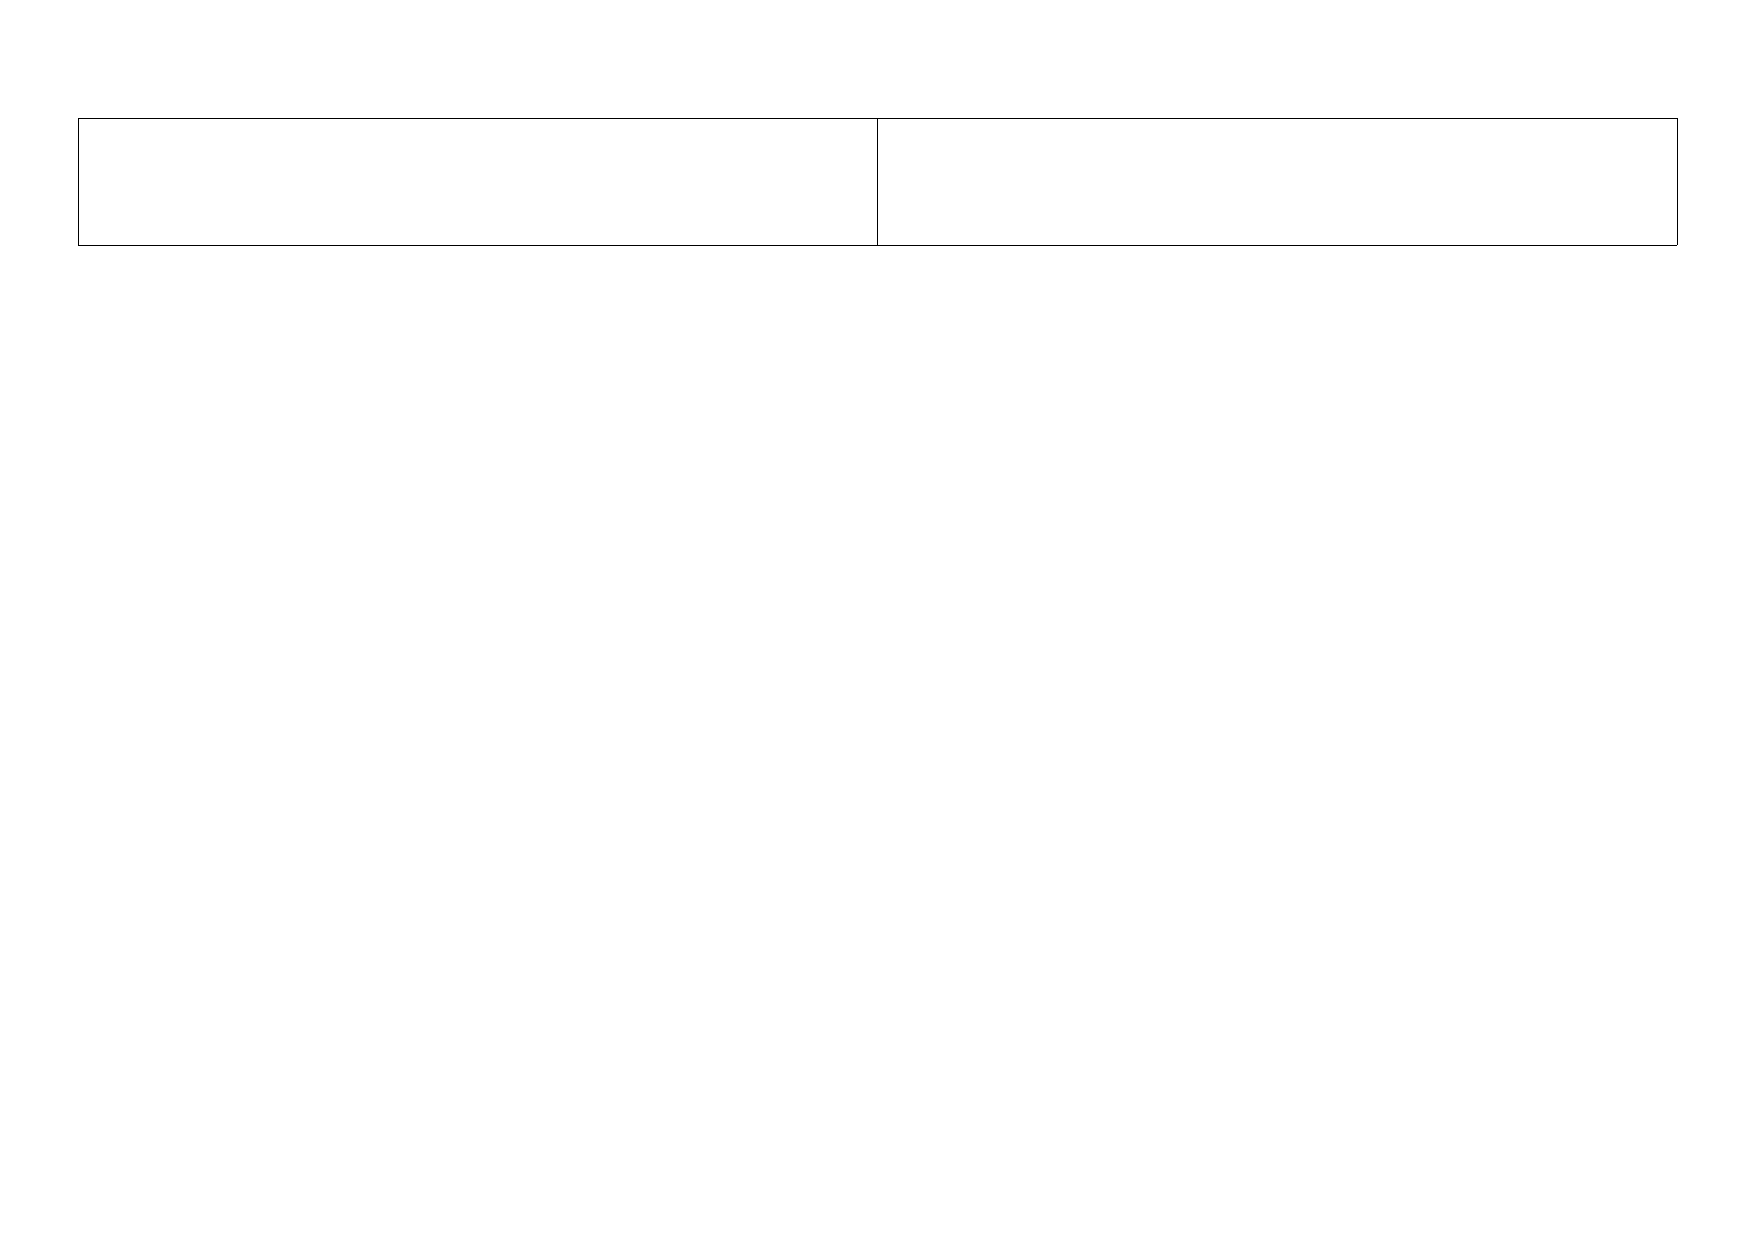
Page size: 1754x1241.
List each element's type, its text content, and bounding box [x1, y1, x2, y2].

table_cell - opakování písně z minulého týdne – KARKULKA - nácvik básně „KOBLÍŽEK“ s doprovodem pohybu - poslech písně na DVD: „Budulínku, neotvírej nikomu!“ - Budulínek muzikant – rozlišování hudebních nástrojů, poznávat podle zvuků - opakování známých písní s doprovodem klavíru [79, 119, 877, 245]
table_cell - VÝLET – POHÁDKOVÝ LES - míčové hry na zahradě -okolí MŠ – co je okolo nás kulaté jako KOBLÍŽEK [878, 119, 1677, 245]
